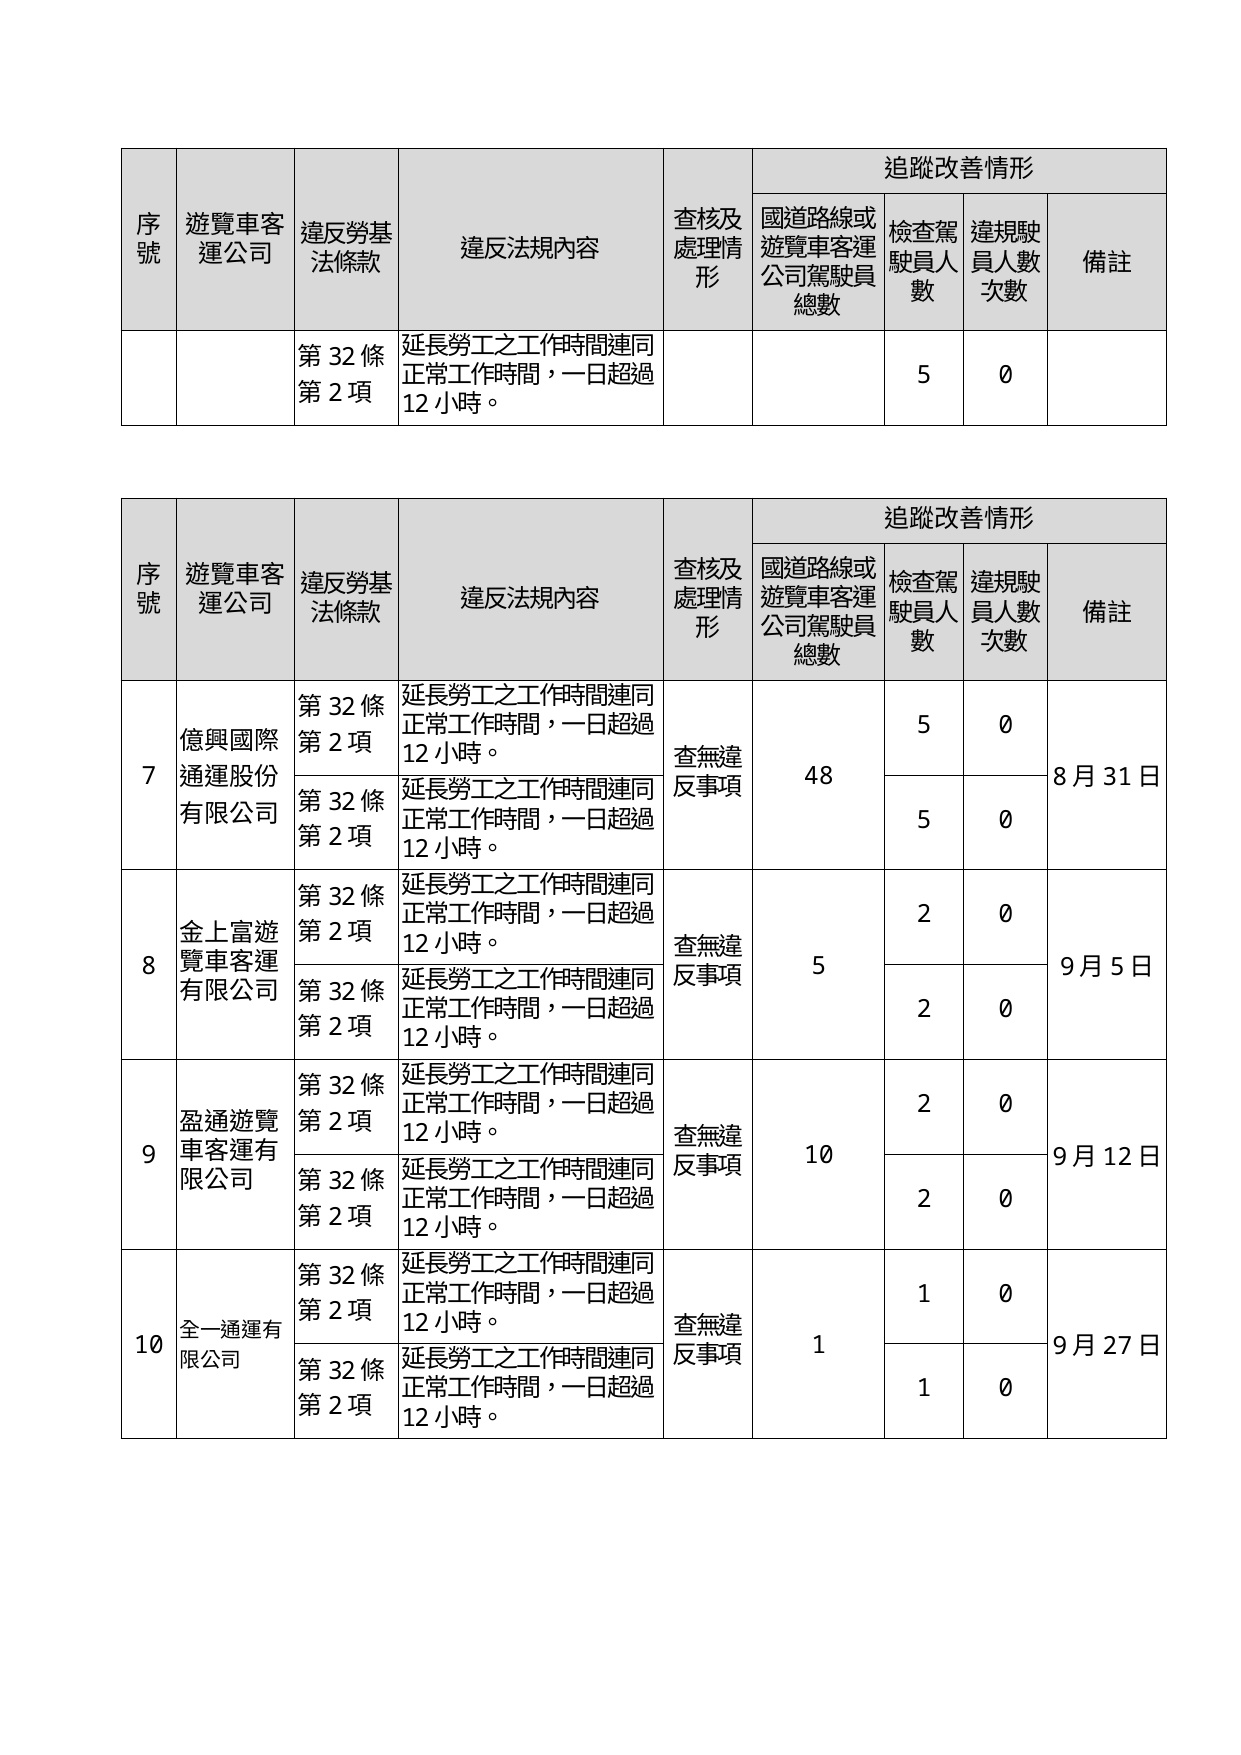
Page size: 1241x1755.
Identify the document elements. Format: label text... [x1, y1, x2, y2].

table_header 違反法規內容 [399, 499, 663, 680]
table_cell 全一通運有限公司 [177, 1250, 294, 1438]
table_cell 檢查駕駛員人數 [885, 194, 963, 330]
table_header 違反法規內容 [399, 149, 663, 330]
table_cell 國道路線或遊覽車客運公司駕駛員總數 [753, 544, 884, 680]
table_cell 延長勞工之工作時間連同正常工作時間，一日超過12小時。 [399, 965, 663, 1059]
table_cell 違規駛員人數次數 [964, 194, 1047, 330]
table_cell [177, 331, 294, 424]
table_header 查核及處理情形 [664, 499, 752, 680]
table_header 序號 [122, 499, 176, 680]
table_cell 9月27日 [1048, 1250, 1166, 1438]
table_cell [753, 331, 884, 424]
table_cell 查無違反事項 [664, 1250, 752, 1438]
table_cell 第32條 第2項 [295, 965, 398, 1059]
table_cell 2 [885, 1060, 963, 1154]
table_cell 延長勞工之工作時間連同正常工作時間，一日超過12小時。 [399, 1155, 663, 1248]
table_cell 1 [753, 1250, 884, 1438]
table_cell 第32條 第2項 [295, 776, 398, 869]
table_cell 延長勞工之工作時間連同正常工作時間，一日超過12小時。 [399, 1250, 663, 1343]
table_cell 億興國際通運股份有限公司 [177, 681, 294, 869]
table_cell 第32條 第2項 [295, 1155, 398, 1248]
table_cell [664, 331, 752, 424]
table_cell 1 [885, 1250, 963, 1343]
table_cell 0 [964, 1250, 1047, 1343]
table_cell 國道路線或遊覽車客運公司駕駛員總數 [753, 194, 884, 330]
table_header 違反勞基法條款 [295, 149, 398, 330]
table_cell [122, 331, 176, 424]
table_cell 延長勞工之工作時間連同正常工作時間，一日超過12小時。 [399, 331, 663, 424]
table_header 追蹤改善情形 [753, 499, 1166, 543]
table_cell 盈通遊覽車客運有限公司 [177, 1060, 294, 1248]
table_cell 2 [885, 965, 963, 1059]
table_cell 第32條 第2項 [295, 1060, 398, 1154]
table_cell 第32條 第2項 [295, 1250, 398, 1343]
table_cell 9月5日 [1048, 870, 1166, 1059]
table_cell 9月12日 [1048, 1060, 1166, 1248]
table_cell 第32條 第2項 [295, 681, 398, 774]
table_cell 5 [885, 776, 963, 869]
table_cell [1048, 331, 1166, 424]
table_header 查核及處理情形 [664, 149, 752, 330]
table_header 追蹤改善情形 [753, 149, 1166, 193]
table_cell 0 [964, 1060, 1047, 1154]
table_cell 8 [122, 870, 176, 1059]
table_cell 第32條 第2項 [295, 331, 398, 424]
table_cell 5 [885, 331, 963, 424]
table_cell 延長勞工之工作時間連同正常工作時間，一日超過12小時。 [399, 870, 663, 964]
table_cell 2 [885, 870, 963, 964]
table_cell 違規駛員人數次數 [964, 544, 1047, 680]
table_cell 金上富遊覽車客運有限公司 [177, 870, 294, 1059]
table_cell 第32條 第2項 [295, 1344, 398, 1438]
table_cell 7 [122, 681, 176, 869]
table_cell 備註 [1048, 544, 1166, 680]
table_cell 查無違反事項 [664, 870, 752, 1059]
table_header 違反勞基法條款 [295, 499, 398, 680]
table_cell 5 [885, 681, 963, 774]
table_cell 10 [122, 1250, 176, 1438]
table_cell 檢查駕駛員人數 [885, 544, 963, 680]
table_cell 0 [964, 870, 1047, 964]
table_cell 查無違反事項 [664, 681, 752, 869]
table_cell 延長勞工之工作時間連同正常工作時間，一日超過12小時。 [399, 681, 663, 774]
table_cell 延長勞工之工作時間連同正常工作時間，一日超過12小時。 [399, 776, 663, 869]
table_cell 2 [885, 1155, 963, 1248]
table_cell 9 [122, 1060, 176, 1248]
table_cell 延長勞工之工作時間連同正常工作時間，一日超過12小時。 [399, 1060, 663, 1154]
table_cell 0 [964, 965, 1047, 1059]
table_cell 8月31日 [1048, 681, 1166, 869]
table_cell 第32條 第2項 [295, 870, 398, 964]
table_cell 48 [753, 681, 884, 869]
table_cell 0 [964, 1344, 1047, 1438]
table_cell 10 [753, 1060, 884, 1248]
table_cell 1 [885, 1344, 963, 1438]
table_header 遊覽車客運公司 [177, 499, 294, 680]
table_header 序號 [122, 149, 176, 330]
table_header 遊覽車客運公司 [177, 149, 294, 330]
table_cell 0 [964, 331, 1047, 424]
table_cell 5 [753, 870, 884, 1059]
table_cell 0 [964, 681, 1047, 774]
table_cell 0 [964, 776, 1047, 869]
table_cell 0 [964, 1155, 1047, 1248]
table_cell 備註 [1048, 194, 1166, 330]
table_cell 查無違反事項 [664, 1060, 752, 1248]
table_cell 延長勞工之工作時間連同正常工作時間，一日超過12小時。 [399, 1344, 663, 1438]
